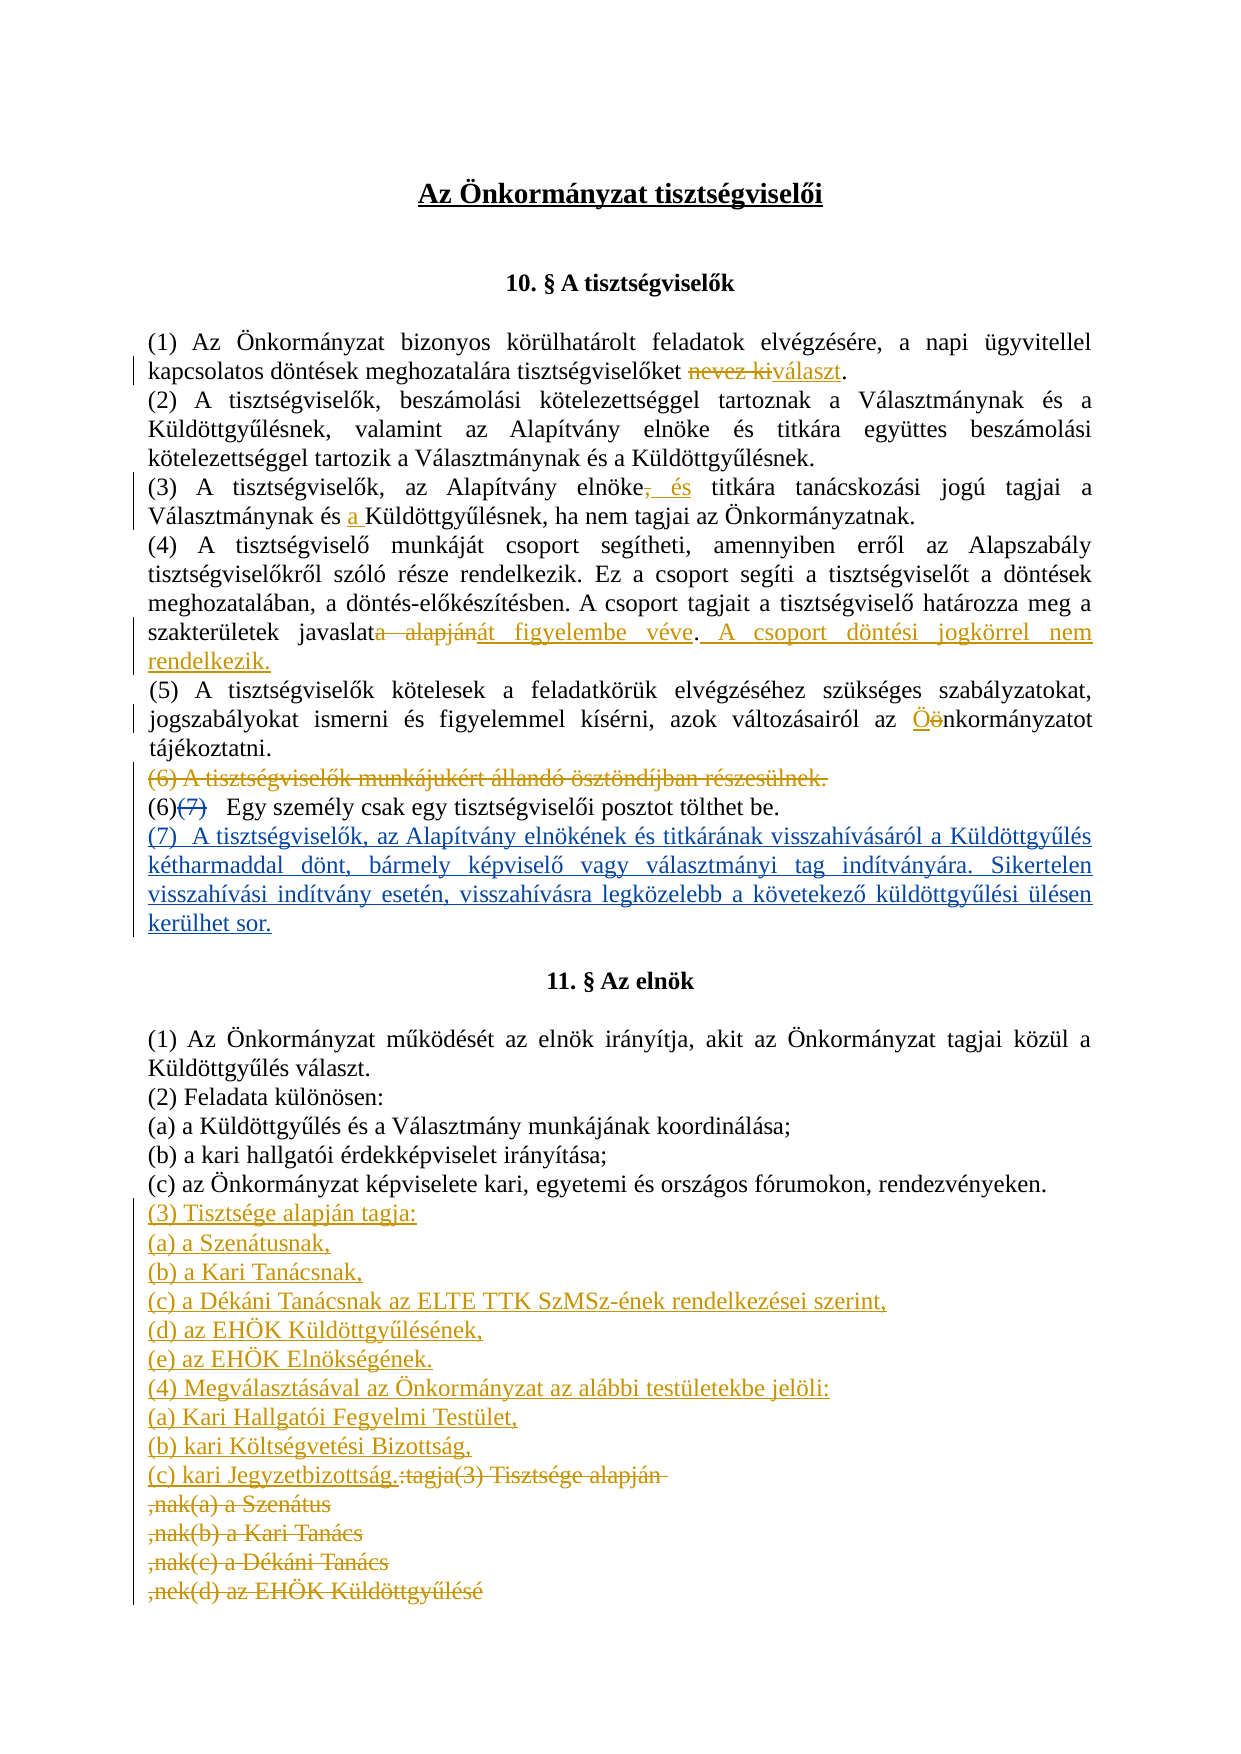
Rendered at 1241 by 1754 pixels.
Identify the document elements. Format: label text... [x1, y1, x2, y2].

text (c) az Önkormányzat képviselete kari, egyetemi és országos fórumokon, rendezvényeken. [148, 1169, 1093, 1198]
list (5) A tisztségviselők kötelesek a feladatkörük elvégzéséhez szükséges szabályzatokat, jogszabályokat ismerni és figyelemmel kísérni, azok változásairól az Önkormányzatot tájékoztatni. [146, 675, 1093, 762]
text 10. § A tisztségviselők [148, 268, 1093, 297]
text (a) Kari Hallgatói Fegyelmi Testület, [148, 1402, 1093, 1431]
text (3) A tisztségviselők, az Alapítvány elnöke és titkára tanácskozási jogú tagjai a Választmánynak és a Küldöttgyűlésnek, ha nem tagjai az Önkormányzatnak. [148, 472, 1093, 530]
text (4) A tisztségviselő munkáját csoport segítheti, amennyiben erről az Alapszabály tisztségviselőkről szóló része rendelkezik. Ez a csoport segíti a tisztségviselőt a döntések meghozatalában, a döntés-előkészítésben. A csoport tagjait a tisztségviselő határozza meg a szakterületek javaslatát figyelembe véve. A csoport döntési jogkörrel nem rendelkezik. [148, 530, 1093, 675]
text (1) Az Önkormányzat bizonyos körülhatárolt feladatok elvégzésére, a napi ügyvitellel kapcsolatos döntések meghozatalára tisztségviselőket választ. [148, 297, 1093, 384]
text (b) a Kari Tanácsnak, [148, 1256, 1093, 1286]
text kerülhet sor. [148, 905, 1093, 937]
text visszahívási indítvány esetén, visszahívásra legközelebb a követekező küldöttgyűlési ülésen [148, 876, 1093, 904]
text (c) kari Jegyzetbizottság. [148, 1460, 1093, 1489]
text (a) a Szenátusnak, [148, 1227, 1093, 1256]
text (2) A tisztségviselők, beszámolási kötelezettséggel tartoznak a Választmánynak és a Küldöttgyűlésnek, valamint az Alapítvány elnöke és titkára együttes beszámolási kötelezettséggel tartozik a Választmánynak és a Küldöttgyűlésnek. [148, 384, 1093, 472]
text Az Önkormányzat tisztségviselői [148, 177, 1093, 210]
text 11. § Az elnök [148, 966, 1093, 995]
text (6) Egy személy csak egy tisztségviselői posztot tölthet be. [148, 791, 1093, 821]
text (b) kari Költségvetési Bizottság, [148, 1431, 1093, 1460]
text (7) A tisztségviselők, az Alapítvány elnökének és titkárának visszahívásáról a Küldöttgyűlés kétharmaddal dönt, bármely képviselő vagy választmányi tag indítványára. Sikertelen [148, 821, 1093, 875]
text (4) Megválasztásával az Önkormányzat az alábbi testületekbe jelöli: [148, 1373, 1093, 1402]
text (c) a Dékáni Tanácsnak az ELTE TTK SzMSz-ének rendelkezései szerint, [148, 1286, 1093, 1314]
text (a) a Küldöttgyűlés és a Választmány munkájának koordinálása; [148, 1111, 1093, 1140]
text (3) Tisztsége alapján tagja: [148, 1198, 1093, 1227]
text (1) Az Önkormányzat működését az elnök irányítja, akit az Önkormányzat tagjai közül a Küldöttgyűlés választ. [148, 995, 1093, 1082]
text (e) az EHÖK Elnökségének. [148, 1344, 1093, 1373]
text (2) Feladata különösen: [148, 1082, 1093, 1111]
text (b) a kari hallgatói érdekképviselet irányítása; [148, 1140, 1093, 1169]
text (d) az EHÖK Küldöttgyűlésének, [148, 1314, 1093, 1344]
